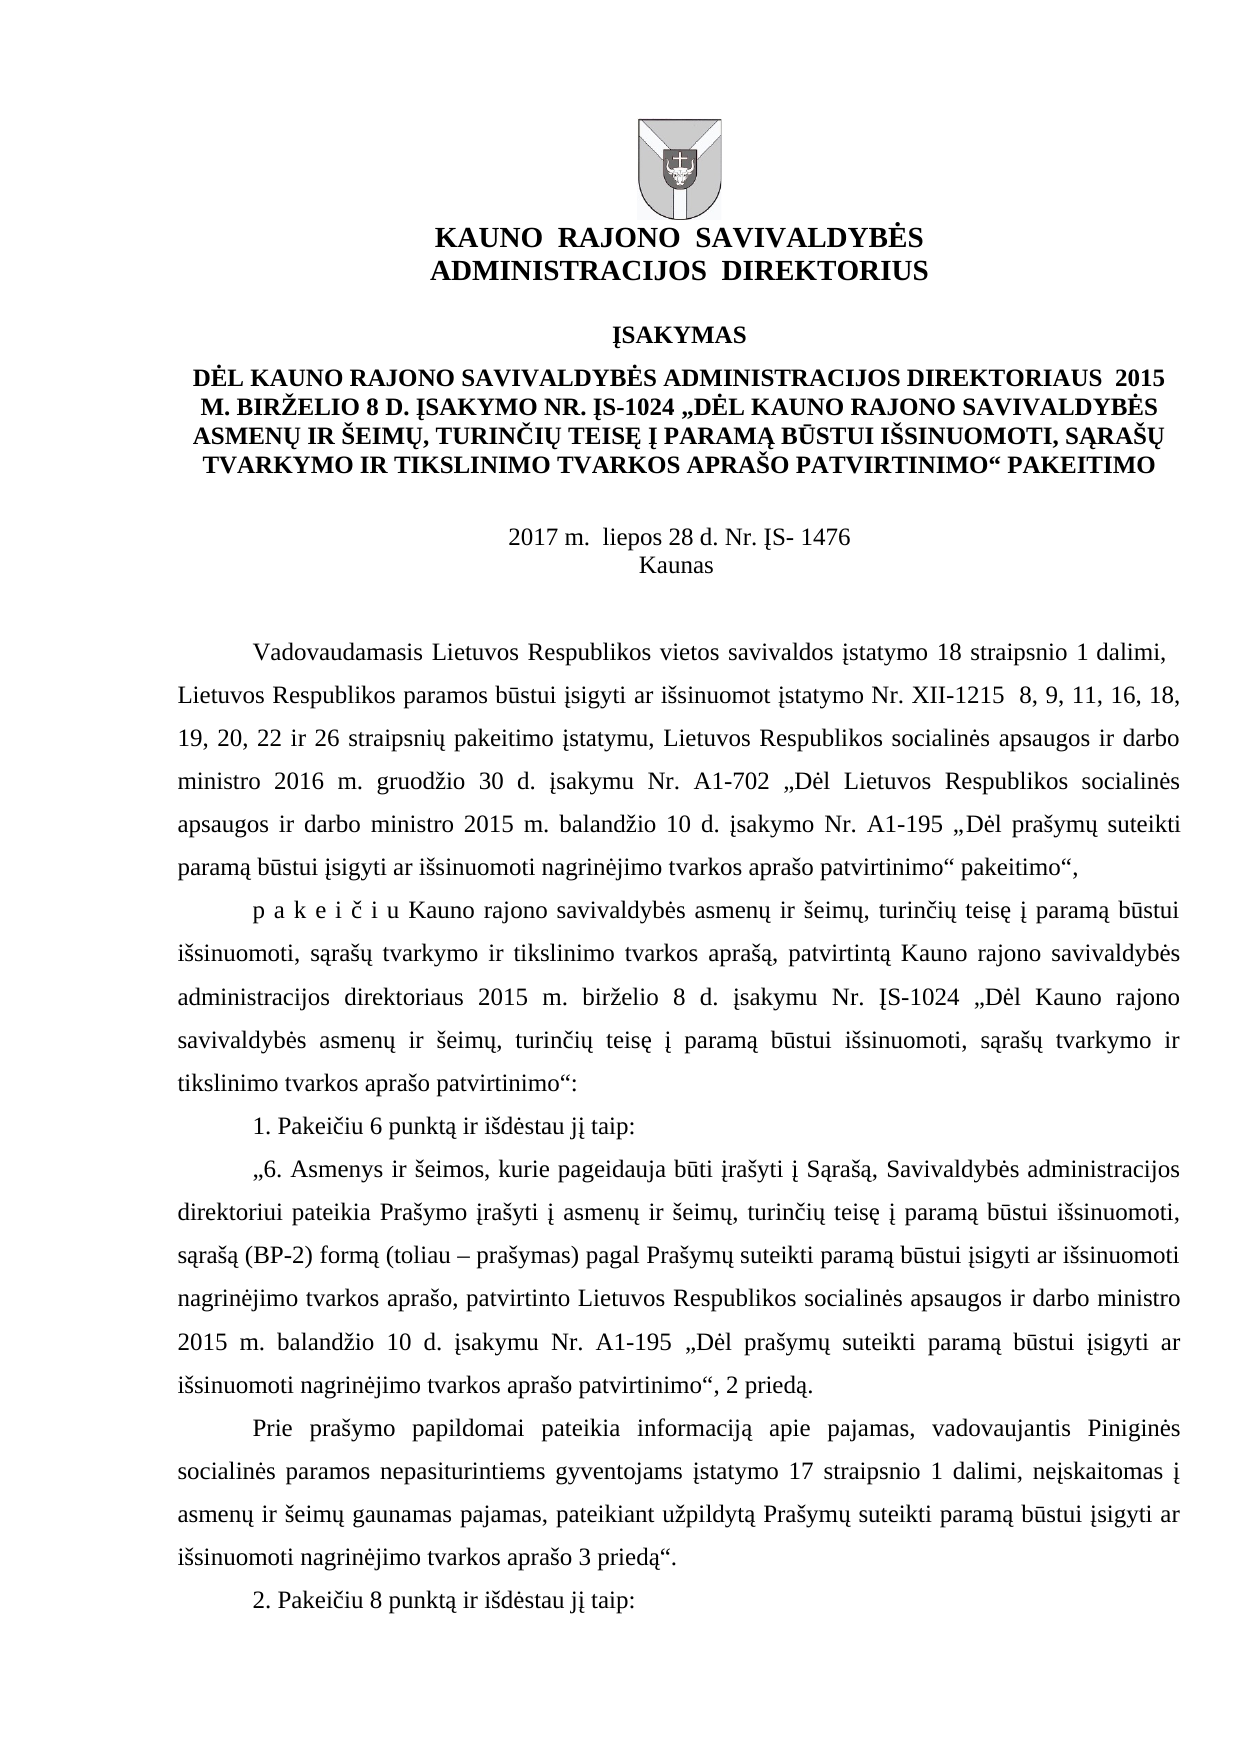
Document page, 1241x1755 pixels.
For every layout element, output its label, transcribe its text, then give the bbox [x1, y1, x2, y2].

text DĖL KAUNO RAJONO SAVIVALDYBĖS ADMINISTRACIJOS DIREKTORIAUS 2015 M. BIRŽELIO 8 D. ĮSAKYMO NR. ĮS-1024 „DĖL KAUNO RAJONO SAVIVALDYBĖS ASMENŲ IR ŠEIMŲ, TURINČIŲ TEISĘ Į PARAMĄ BŪSTUI IŠSINUOMOTI, SĄRAŠŲ TVARKYMO IR TIKSLINIMO TVARKOS APRAŠO PATVIRTINIMO“ PAKEITIMO [177, 363, 1181, 478]
text 1. Pakeičiu 6 punktą ir išdėstau jį taip: [177, 1111, 1181, 1140]
text KAUNO RAJONO SAVIVALDYBĖS [177, 220, 1181, 253]
text 2017 m. liepos 28 d. Nr. ĮS- 1476 [177, 522, 1181, 550]
text „6. Asmenys ir šeimos, kurie pageidauja būti įrašyti į Sąrašą, Savivaldybės administracijos direktoriui pateikia Prašymo įrašyti į asmenų ir šeimų, turinčių teisę į paramą būstui išsinuomoti, sąrašą (BP-2) formą (toliau – prašymas) pagal Prašymų suteikti paramą būstui įsigyti ar išsinuomoti nagrinėjimo tvarkos aprašo, patvirtinto Lietuvos Respublikos socialinės apsaugos ir darbo ministro 2015 m. balandžio 10 d. įsakymu Nr. A1-195 „Dėl prašymų suteikti paramą būstui įsigyti ar išsinuomoti nagrinėjimo tvarkos aprašo patvirtinimo“, 2 priedą. [177, 1154, 1181, 1398]
text Prie prašymo papildomai pateikia informaciją apie pajamas, vadovaujantis Piniginės socialinės paramos nepasiturintiems gyventojams įstatymo 17 straipsnio 1 dalimi, neįskaitomas į asmenų ir šeimų gaunamas pajamas, pateikiant užpildytą Prašymų suteikti paramą būstui įsigyti ar išsinuomoti nagrinėjimo tvarkos aprašo 3 priedą“. [177, 1413, 1181, 1571]
text ADMINISTRAcijos direktorius [177, 253, 1181, 287]
text ĮSAKYMAS [177, 320, 1181, 349]
text p a k e i č i u Kauno rajono savivaldybės asmenų ir šeimų, turinčių teisę į paramą būstui išsinuomoti, sąrašų tvarkymo ir tikslinimo tvarkos aprašą, patvirtintą Kauno rajono savivaldybės administracijos direktoriaus 2015 m. birželio 8 d. įsakymu Nr. ĮS-1024 „Dėl Kauno rajono savivaldybės asmenų ir šeimų, turinčių teisę į paramą būstui išsinuomoti, sąrašų tvarkymo ir tikslinimo tvarkos aprašo patvirtinimo“: [177, 895, 1181, 1097]
text Vadovaudamasis Lietuvos Respublikos vietos savivaldos įstatymo 18 straipsnio 1 dalimi, Lietuvos Respublikos paramos būstui įsigyti ar išsinuomot įstatymo Nr. XII-1215 8, 9, 11, 16, 18, 19, 20, 22 ir 26 straipsnių pakeitimo įstatymu, Lietuvos Respublikos socialinės apsaugos ir darbo ministro 2016 m. gruodžio 30 d. įsakymu Nr. A1-702 „Dėl Lietuvos Respublikos socialinės apsaugos ir darbo ministro 2015 m. balandžio 10 d. įsakymo Nr. A1-195 „Dėl prašymų suteikti paramą būstui įsigyti ar išsinuomoti nagrinėjimo tvarkos aprašo patvirtinimo“ pakeitimo“, [177, 637, 1181, 881]
text 2. Pakeičiu 8 punktą ir išdėstau jį taip: [177, 1585, 1181, 1614]
text Kaunas [177, 550, 1181, 579]
